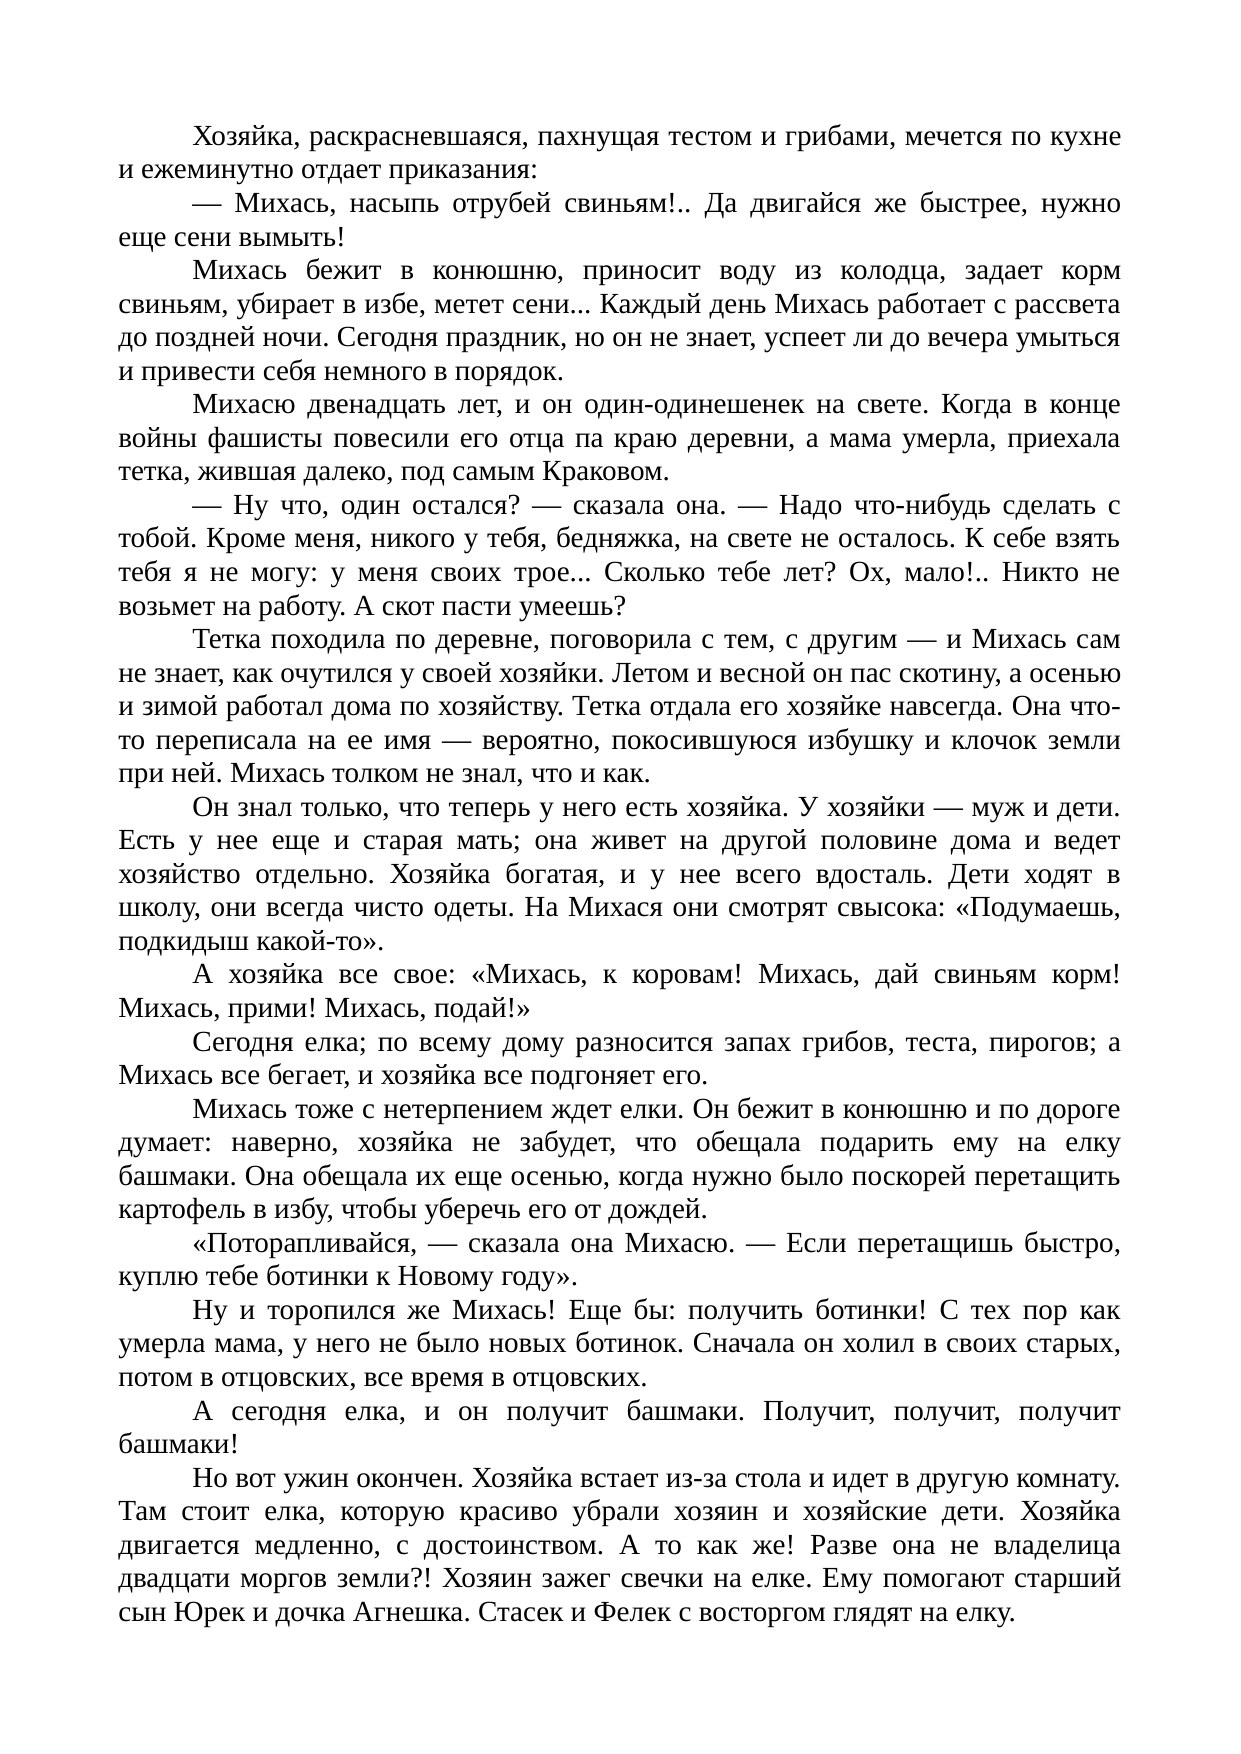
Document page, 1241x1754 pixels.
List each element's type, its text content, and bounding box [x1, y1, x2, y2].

text А сегодня елка, и он получит башмаки. Получит, получит, получит башмаки! [118, 1393, 1122, 1460]
text Михасю двенадцать лет, и он один-одинешенек на свете. Когда в конце войны фашисты повесили его отца па краю деревни, а мама умерла, приехала тетка, жившая далеко, под самым Краковом. [118, 386, 1122, 487]
text А хозяйка все свое: «Михась, к коровам! Михась, дай свиньям корм! Михась, прими! Михась, подай!» [118, 957, 1122, 1024]
text Хозяйка, раскрасневшаяся, пахнущая тестом и грибами, мечется по кухне и ежеминутно отдает приказания: [118, 118, 1122, 185]
text Но вот ужин окончен. Хозяйка встает из-за стола и идет в другую комнату. Там стоит елка, которую красиво убрали хозяин и хозяйские дети. Хозяйка двигается медленно, с достоинством. А то как же! Разве она не владелица двадцати моргов земли?! Хозяин зажег свечки на елке. Ему помогают старший сын Юрек и дочка Агнешка. Стасек и Фелек с восторгом глядят на елку. [118, 1460, 1122, 1627]
text Он знал только, что теперь у него есть хозяйка. У хозяйки — муж и дети. Есть у нее еще и старая мать; она живет на другой половине дома и ведет хозяйство отдельно. Хозяйка богатая, и у нее всего вдосталь. Дети ходят в школу, они всегда чисто одеты. На Михася они смотрят свысока: «Подумаешь, подкидыш какой-то». [118, 789, 1122, 957]
text Сегодня елка; по всему дому разносится запах грибов, теста, пирогов; а Михась все бегает, и хозяйка все подгоняет его. [118, 1024, 1122, 1091]
text — Михась, насыпь отрубей свиньям!.. Да двигайся же быстрее, нужно еще сени вымыть! [118, 185, 1122, 252]
text «Поторапливайся, — сказала она Михасю. — Если перетащишь быстро, куплю тебе ботинки к Новому году». [118, 1225, 1122, 1292]
text — Ну что, один остался? — сказала она. — Надо что-нибудь сделать с тобой. Кроме меня, никого у тебя, бедняжка, на свете не осталось. К себе взять тебя я не могу: у меня своих трое... Сколько тебе лет? Ох, мало!.. Никто не возьмет на работу. А скот пасти умеешь? [118, 487, 1122, 621]
text Тетка походила по деревне, поговорила с тем, с другим — и Михась сам не знает, как очутился у своей хозяйки. Летом и весной он пас скотину, а осенью и зимой работал дома по хозяйству. Тетка отдала его хозяйке навсегда. Она что-то переписала на ее имя — вероятно, покосившуюся избушку и клочок земли при ней. Михась толком не знал, что и как. [118, 621, 1122, 789]
text Михась бежит в конюшню, приносит воду из колодца, задает корм свиньям, убирает в избе, метет сени... Каждый день Михась работает с рассвета до поздней ночи. Сегодня праздник, но он не знает, успеет ли до вечера умыться и привести себя немного в порядок. [118, 252, 1122, 386]
text Ну и торопился же Михась! Еще бы: получить ботинки! С тех пор как умерла мама, у него не было новых ботинок. Сначала он холил в своих старых, потом в отцовских, все время в отцовских. [118, 1292, 1122, 1393]
text Михась тоже с нетерпением ждет елки. Он бежит в конюшню и по дороге думает: наверно, хозяйка не забудет, что обещала подарить ему на елку башмаки. Она обещала их еще осенью, когда нужно было поскорей перетащить картофель в избу, чтобы уберечь его от дождей. [118, 1091, 1122, 1225]
